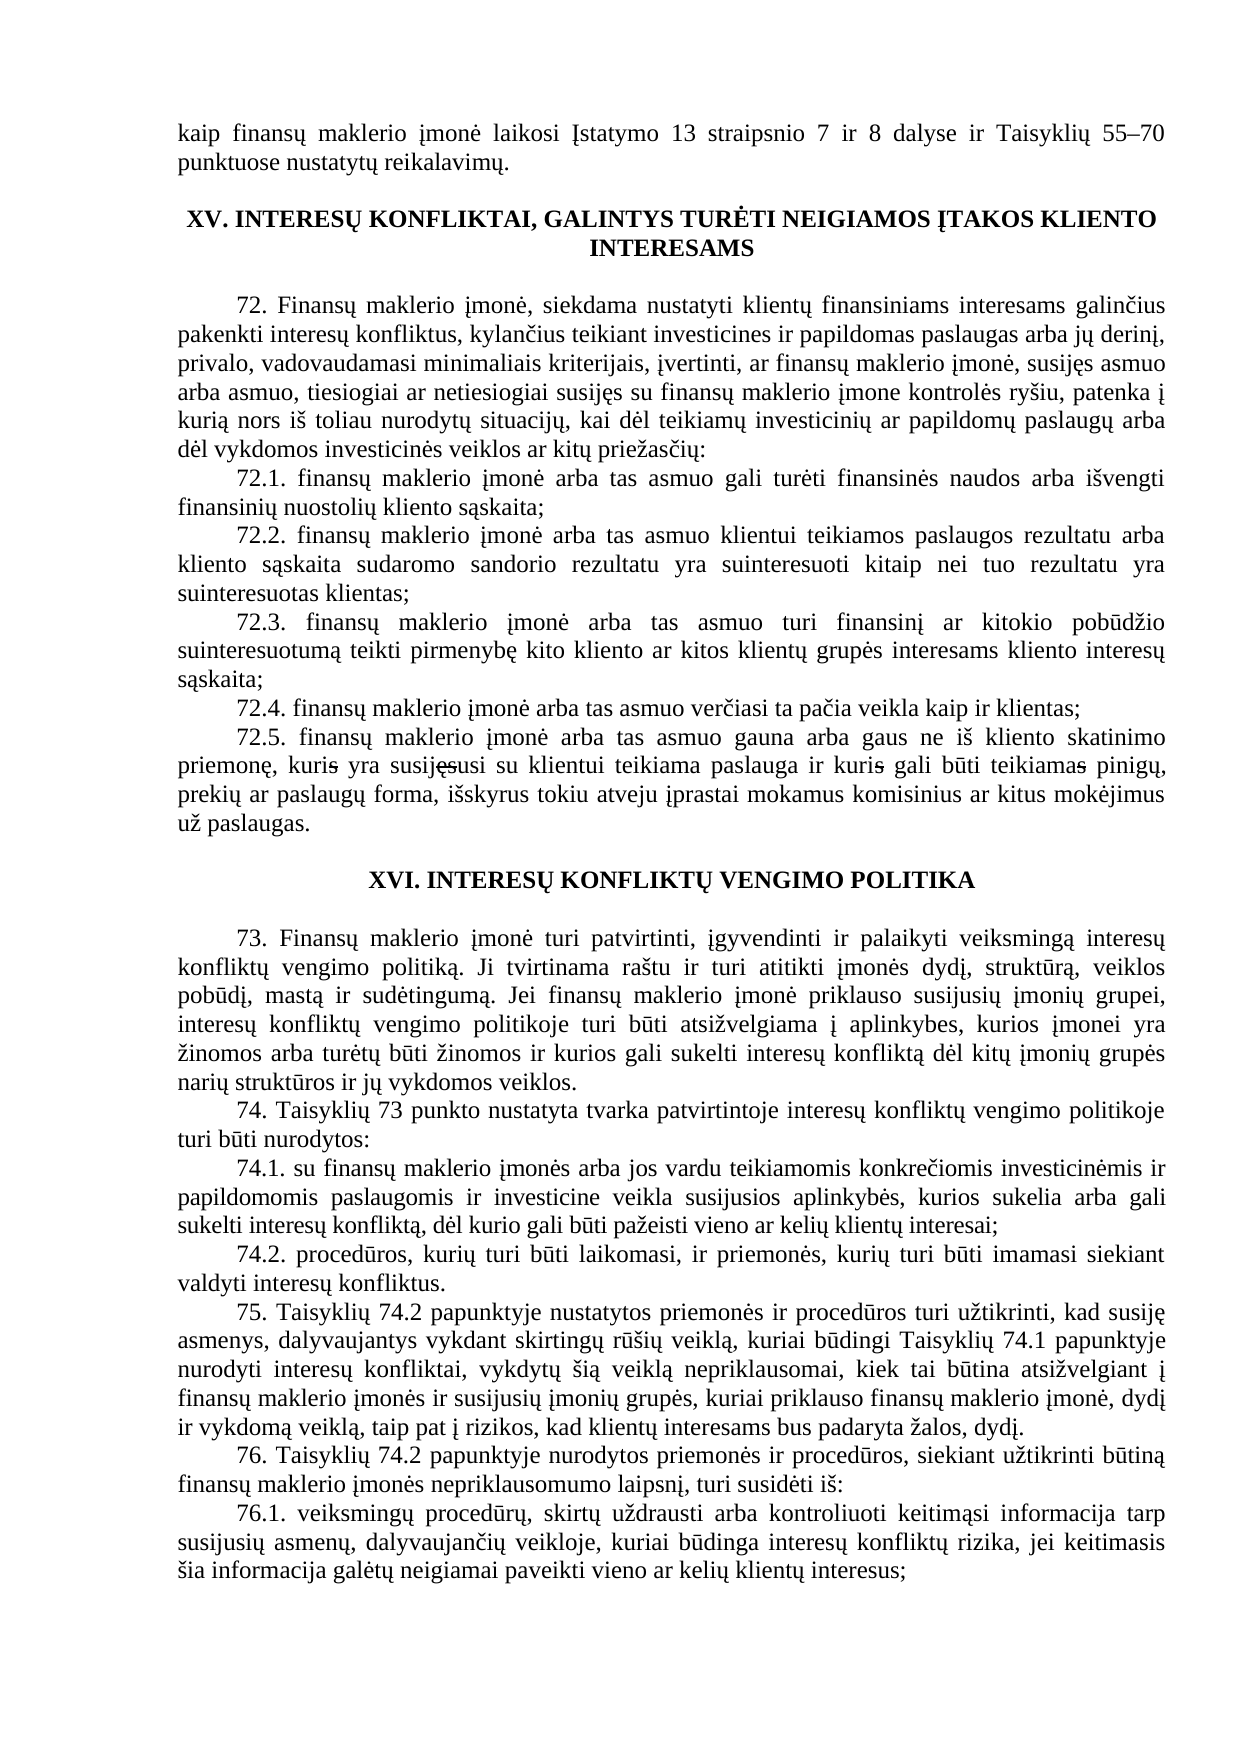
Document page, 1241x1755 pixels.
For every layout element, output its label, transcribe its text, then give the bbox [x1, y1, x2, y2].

text 76. Taisyklių 74.2 papunktyje nurodytos priemonės ir procedūros, siekiant užtikrinti būtiną finansų maklerio įmonės nepriklausomumo laipsnį, turi susidėti iš: [177, 1441, 1166, 1498]
text 73. Finansų maklerio įmonė turi patvirtinti, įgyvendinti ir palaikyti veiksmingą interesų konfliktų vengimo politiką. Ji tvirtinama raštu ir turi atitikti įmonės dydį, struktūrą, veiklos pobūdį, mastą ir sudėtingumą. Jei finansų maklerio įmonė priklauso susijusių įmonių grupei, interesų konfliktų vengimo politikoje turi būti atsižvelgiama į aplinkybes, kurios įmonei yra žinomos arba turėtų būti žinomos ir kurios gali sukelti interesų konfliktą dėl kitų įmonių grupės narių struktūros ir jų vykdomos veiklos. [177, 923, 1166, 1096]
text 74.1. su finansų maklerio įmonės arba jos vardu teikiamomis konkrečiomis investicinėmis ir papildomomis paslaugomis ir investicine veikla susijusios aplinkybės, kurios sukelia arba gali sukelti interesų konfliktą, dėl kurio gali būti pažeisti vieno ar kelių klientų interesai; [177, 1153, 1166, 1239]
text XV. Interesų konfliktai, galintys turėti neigiamos įtakos kliento interesams [177, 204, 1166, 262]
text 74. Taisyklių 73 punkto nustatyta tvarka patvirtintoje interesų konfliktų vengimo politikoje turi būti nurodytos: [177, 1096, 1166, 1153]
text 72.1. finansų maklerio įmonė arba tas asmuo gali turėti finansinės naudos arba išvengti finansinių nuostolių kliento sąskaita; [177, 463, 1166, 521]
text 72.5. finansų maklerio įmonė arba tas asmuo gauna arba gaus ne iš kliento skatinimo priemonę, kuris yra susijęsusi su klientui teikiama paslauga ir kuris gali būti teikiamas pinigų, prekių ar paslaugų forma, išskyrus tokiu atveju įprastai mokamus komisinius ar kitus mokėjimus už paslaugas. [177, 722, 1166, 837]
text 72.3. finansų maklerio įmonė arba tas asmuo turi finansinį ar kitokio pobūdžio suinteresuotumą teikti pirmenybę kito kliento ar kitos klientų grupės interesams kliento interesų sąskaita; [177, 607, 1166, 693]
text 72. Finansų maklerio įmonė, siekdama nustatyti klientų finansiniams interesams galinčius pakenkti interesų konfliktus, kylančius teikiant investicines ir papildomas paslaugas arba jų derinį, privalo, vadovaudamasi minimaliais kriterijais, įvertinti, ar finansų maklerio įmonė, susijęs asmuo arba asmuo, tiesiogiai ar netiesiogiai susijęs su finansų maklerio įmone kontrolės ryšiu, patenka į kurią nors iš toliau nurodytų situacijų, kai dėl teikiamų investicinių ar papildomų paslaugų arba dėl vykdomos investicinės veiklos ar kitų priežasčių: [177, 291, 1166, 463]
text 74.2. procedūros, kurių turi būti laikomasi, ir priemonės, kurių turi būti imamasi siekiant valdyti interesų konfliktus. [177, 1239, 1166, 1297]
text 72.4. finansų maklerio įmonė arba tas asmuo verčiasi ta pačia veikla kaip ir klientas; [177, 693, 1166, 722]
text kaip finansų maklerio įmonė laikosi Įstatymo 13 straipsnio 7 ir 8 dalyse ir Taisyklių 55–70 punktuose nustatytų reikalavimų. [177, 118, 1166, 176]
text 76.1. veiksmingų procedūrų, skirtų uždrausti arba kontroliuoti keitimąsi informacija tarp susijusių asmenų, dalyvaujančių veikloje, kuriai būdinga interesų konfliktų rizika, jei keitimasis šia informacija galėtų neigiamai paveikti vieno ar kelių klientų interesus; [177, 1498, 1166, 1584]
text 72.2. finansų maklerio įmonė arba tas asmuo klientui teikiamos paslaugos rezultatu arba kliento sąskaita sudaromo sandorio rezultatu yra suinteresuoti kitaip nei tuo rezultatu yra suinteresuotas klientas; [177, 521, 1166, 607]
text 75. Taisyklių 74.2 papunktyje nustatytos priemonės ir procedūros turi užtikrinti, kad susiję asmenys, dalyvaujantys vykdant skirtingų rūšių veiklą, kuriai būdingi Taisyklių 74.1 papunktyje nurodyti interesų konfliktai, vykdytų šią veiklą nepriklausomai, kiek tai būtina atsižvelgiant į finansų maklerio įmonės ir susijusių įmonių grupės, kuriai priklauso finansų maklerio įmonė, dydį ir vykdomą veiklą, taip pat į rizikos, kad klientų interesams bus padaryta žalos, dydį. [177, 1297, 1166, 1441]
text XVI. Interesų konfliktų vengimo politika [177, 866, 1166, 894]
